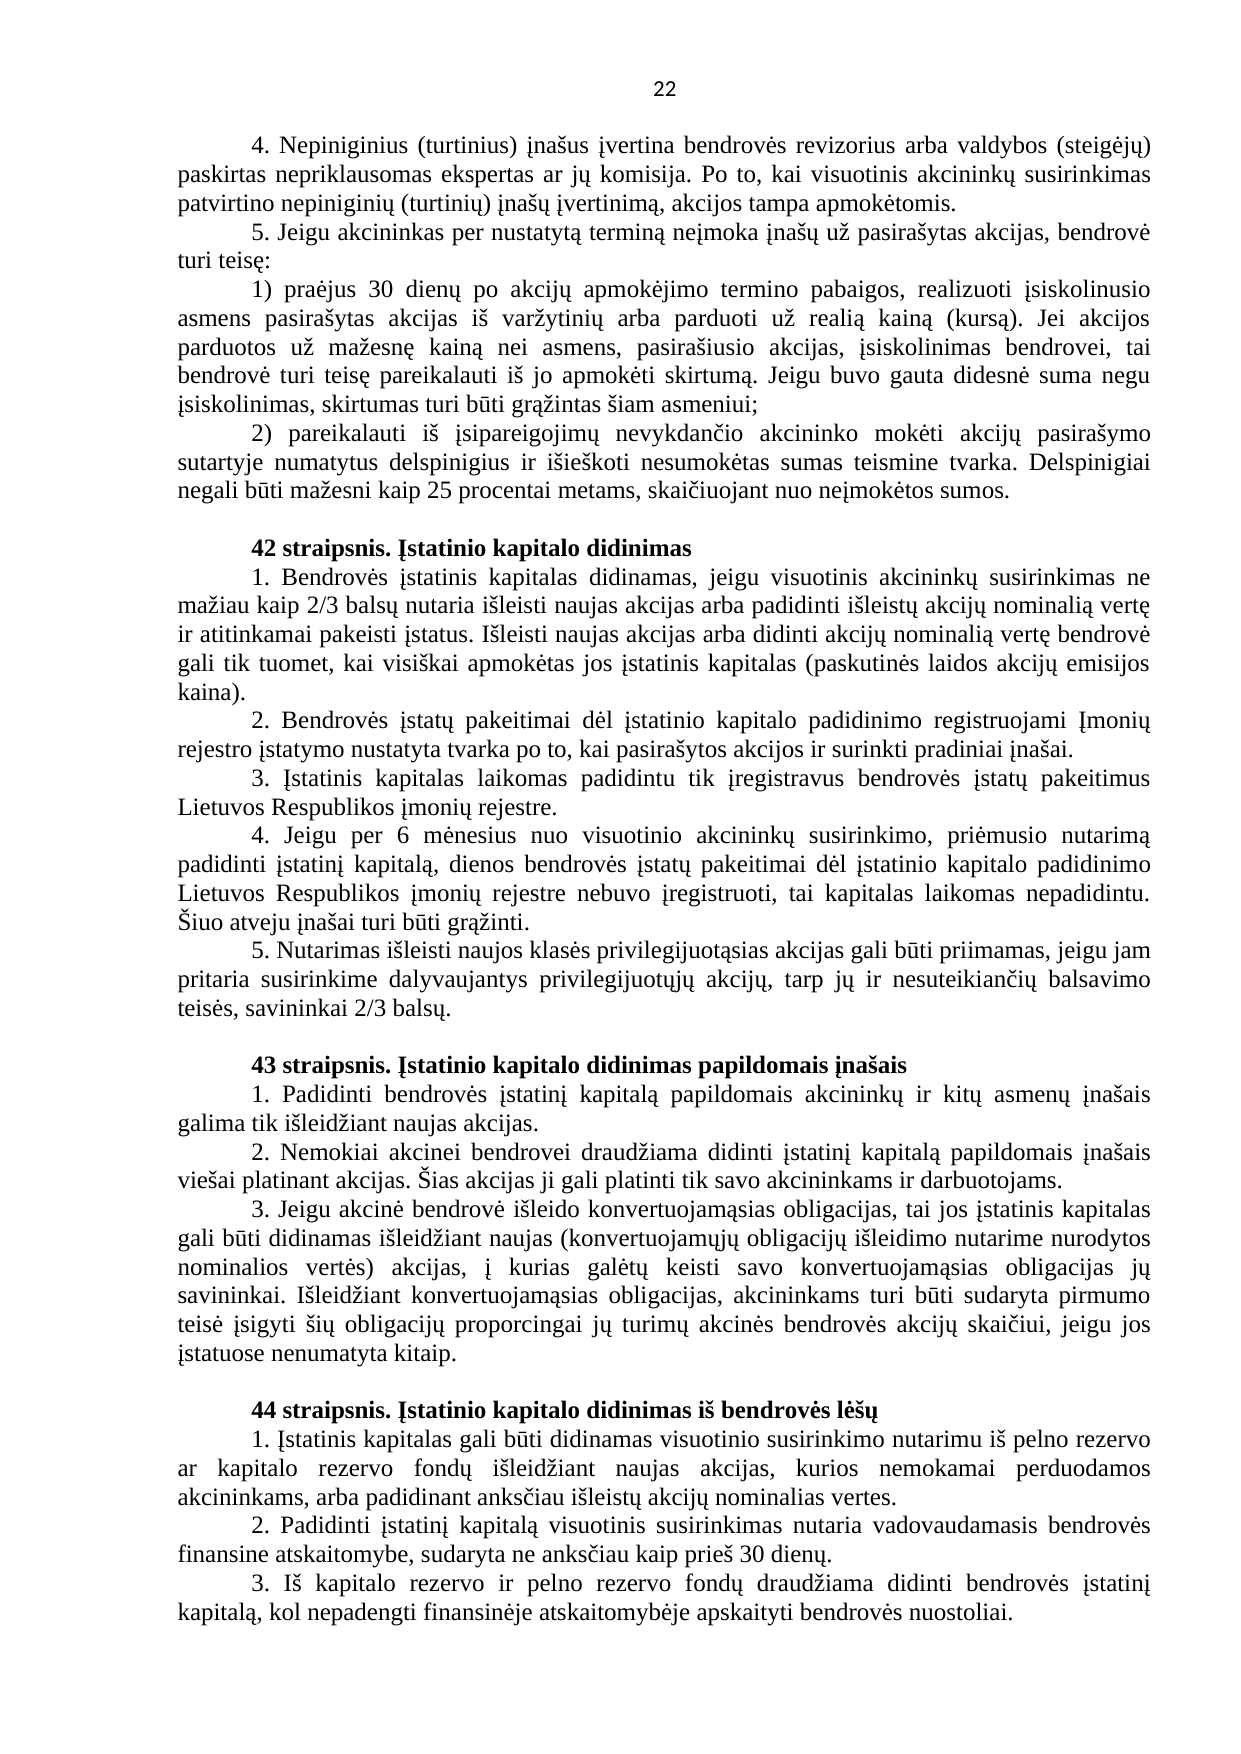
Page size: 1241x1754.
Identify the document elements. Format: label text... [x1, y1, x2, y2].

text 2. Bendrovės įstatų pakeitimai dėl įstatinio kapitalo padidinimo registruojami Įmonių rejestro įstatymo nustatyta tvarka po to, kai pasirašytos akcijos ir surinkti pradiniai įnašai. [177, 706, 1152, 763]
text 42 straipsnis. Įstatinio kapitalo didinimas [177, 533, 1152, 562]
text 2) pareikalauti iš įsipareigojimų nevykdančio akcininko mokėti akcijų pasirašymo sutartyje numatytus delspinigius ir išieškoti nesumokėtas sumas teismine tvarka. Delspinigiai negali būti mažesni kaip 25 procentai metams, skaičiuojant nuo neįmokėtos sumos. [177, 418, 1152, 504]
text 2. Nemokiai akcinei bendrovei draudžiama didinti įstatinį kapitalą papildomais įnašais viešai platinant akcijas. Šias akcijas ji gali platinti tik savo akcininkams ir darbuotojams. [177, 1137, 1152, 1194]
text 5. Nutarimas išleisti naujos klasės privilegijuotąsias akcijas gali būti priimamas, jeigu jam pritaria susirinkime dalyvaujantys privilegijuotųjų akcijų, tarp jų ir nesuteikiančių balsavimo teisės, savininkai 2/3 balsų. [177, 936, 1152, 1022]
text 1) praėjus 30 dienų po akcijų apmokėjimo termino pabaigos, realizuoti įsiskolinusio asmens pasirašytas akcijas iš varžytinių arba parduoti už realią kainą (kursą). Jei akcijos parduotos už mažesnę kainą nei asmens, pasirašiusio akcijas, įsiskolinimas bendrovei, tai bendrovė turi teisę pareikalauti iš jo apmokėti skirtumą. Jeigu buvo gauta didesnė suma negu įsiskolinimas, skirtumas turi būti grąžintas šiam asmeniui; [177, 274, 1152, 418]
text 43 straipsnis. Įstatinio kapitalo didinimas papildomais įnašais [177, 1051, 1152, 1079]
text 1. Įstatinis kapitalas gali būti didinamas visuotinio susirinkimo nutarimu iš pelno rezervo ar kapitalo rezervo fondų išleidžiant naujas akcijas, kurios nemokamai perduodamos akcininkams, arba padidinant anksčiau išleistų akcijų nominalias vertes. [177, 1424, 1152, 1511]
text 1. Padidinti bendrovės įstatinį kapitalą papildomais akcininkų ir kitų asmenų įnašais galima tik išleidžiant naujas akcijas. [177, 1079, 1152, 1137]
text 2. Padidinti įstatinį kapitalą visuotinis susirinkimas nutaria vadovaudamasis bendrovės finansine atskaitomybe, sudaryta ne anksčiau kaip prieš 30 dienų. [177, 1511, 1152, 1568]
text 3. Jeigu akcinė bendrovė išleido konvertuojamąsias obligacijas, tai jos įstatinis kapitalas gali būti didinamas išleidžiant naujas (konvertuojamųjų obligacijų išleidimo nutarime nurodytos nominalios vertės) akcijas, į kurias galėtų keisti savo konvertuojamąsias obligacijas jų savininkai. Išleidžiant konvertuojamąsias obligacijas, akcininkams turi būti sudaryta pirmumo teisė įsigyti šių obligacijų proporcingai jų turimų akcinės bendrovės akcijų skaičiui, jeigu jos įstatuose nenumatyta kitaip. [177, 1194, 1152, 1367]
text 3. Iš kapitalo rezervo ir pelno rezervo fondų draudžiama didinti bendrovės įstatinį kapitalą, kol nepadengti finansinėje atskaitomybėje apskaityti bendrovės nuostoliai. [177, 1568, 1152, 1626]
text 44 straipsnis. Įstatinio kapitalo didinimas iš bendrovės lėšų [177, 1396, 1152, 1424]
text 3. Įstatinis kapitalas laikomas padidintu tik įregistravus bendrovės įstatų pakeitimus Lietuvos Respublikos įmonių rejestre. [177, 763, 1152, 821]
text 5. Jeigu akcininkas per nustatytą terminą neįmoka įnašų už pasirašytas akcijas, bendrovė turi teisę: [177, 217, 1152, 274]
text 1. Bendrovės įstatinis kapitalas didinamas, jeigu visuotinis akcininkų susirinkimas ne mažiau kaip 2/3 balsų nutaria išleisti naujas akcijas arba padidinti išleistų akcijų nominalią vertę ir atitinkamai pakeisti įstatus. Išleisti naujas akcijas arba didinti akcijų nominalią vertę bendrovė gali tik tuomet, kai visiškai apmokėtas jos įstatinis kapitalas (paskutinės laidos akcijų emisijos kaina). [177, 562, 1152, 706]
text 4. Nepiniginius (turtinius) įnašus įvertina bendrovės revizorius arba valdybos (steigėjų) paskirtas nepriklausomas ekspertas ar jų komisija. Po to, kai visuotinis akcininkų susirinkimas patvirtino nepiniginių (turtinių) įnašų įvertinimą, akcijos tampa apmokėtomis. [177, 131, 1152, 217]
text 4. Jeigu per 6 mėnesius nuo visuotinio akcininkų susirinkimo, priėmusio nutarimą padidinti įstatinį kapitalą, dienos bendrovės įstatų pakeitimai dėl įstatinio kapitalo padidinimo Lietuvos Respublikos įmonių rejestre nebuvo įregistruoti, tai kapitalas laikomas nepadidintu. Šiuo atveju įnašai turi būti grąžinti. [177, 821, 1152, 936]
